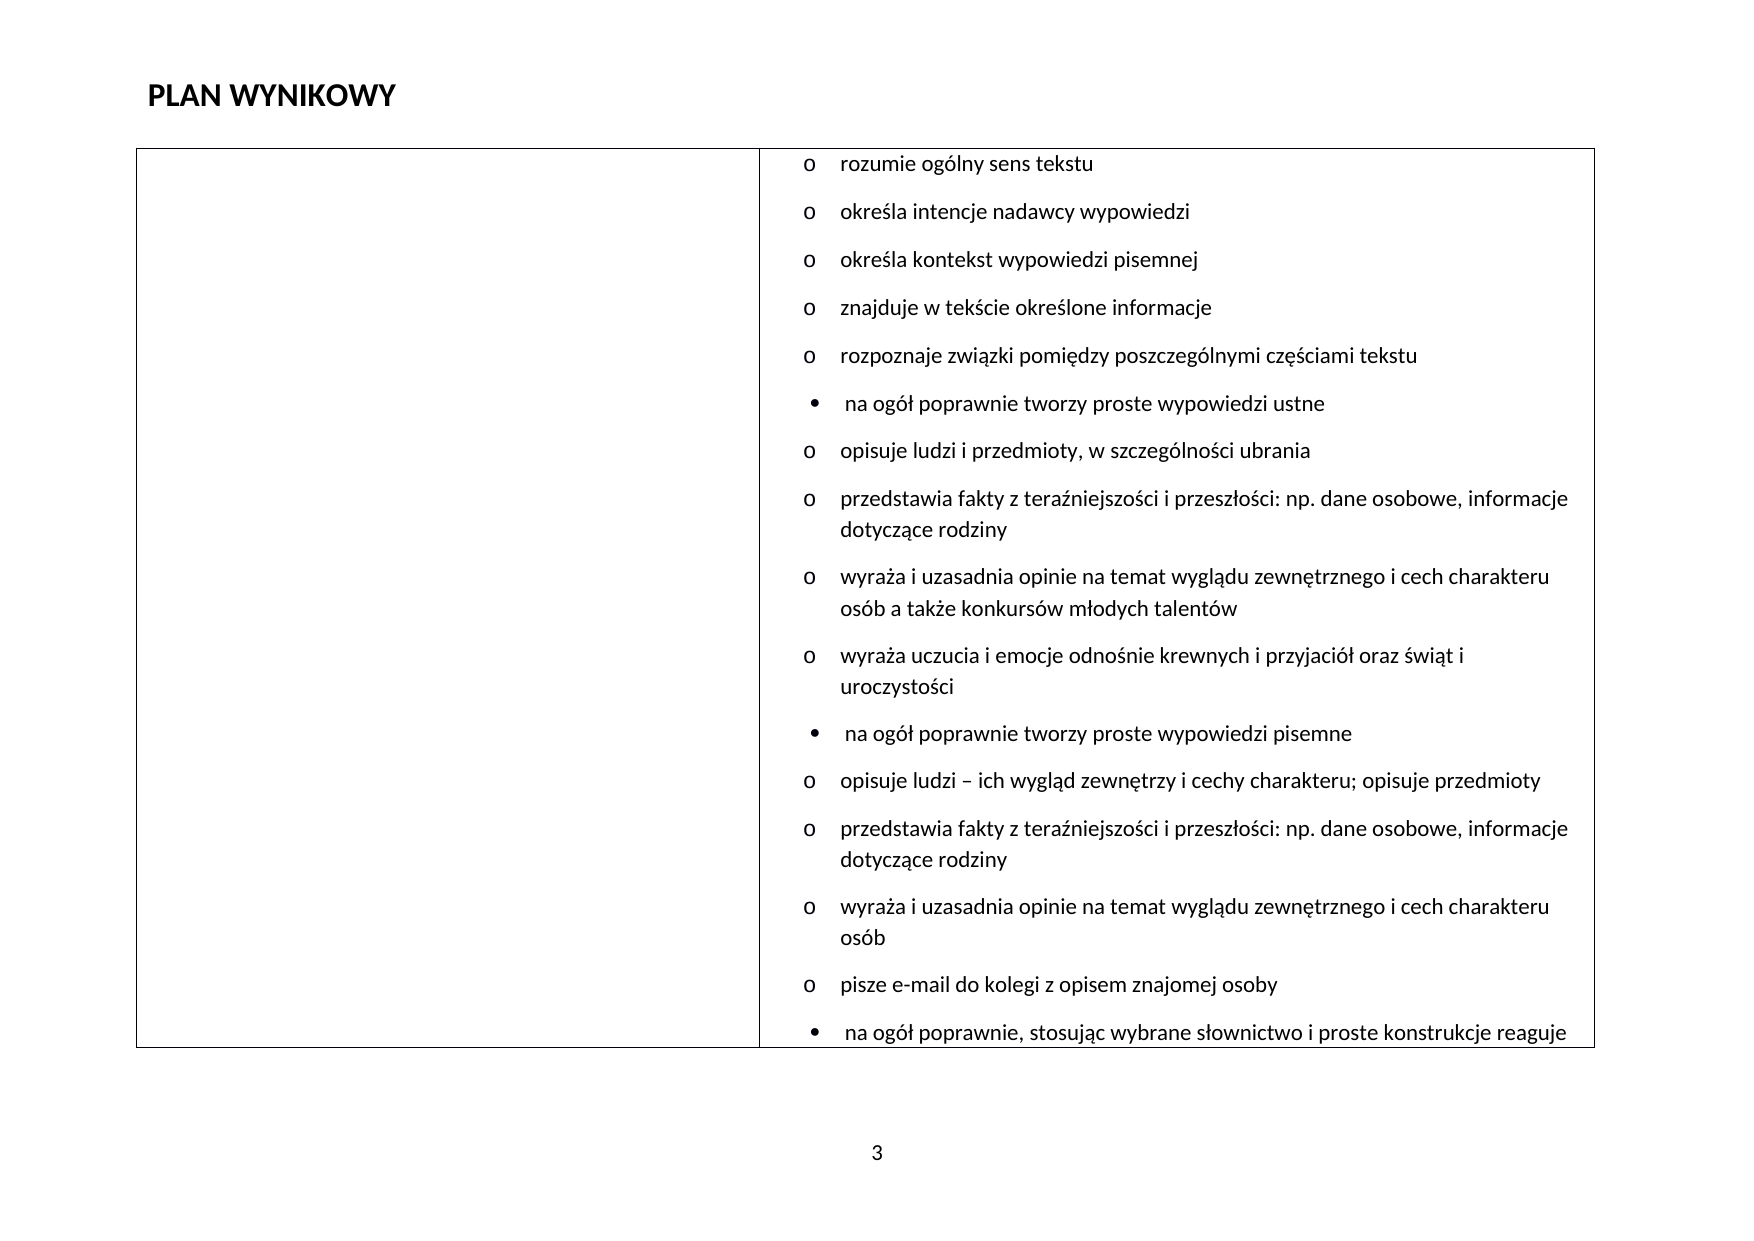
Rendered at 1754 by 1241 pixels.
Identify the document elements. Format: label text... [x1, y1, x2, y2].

table_cell [137, 149, 759, 1047]
table_cell Uczeń: rozumie większość wypowiedzi ustnych na bazie poznanego słownictwa: określa intencje nadawcy wypowiedzi określa kontekst wypowiedzi znajduje w wypowiedzi określone informacje rozumie większość tekstu czytanego na bazie poznanego słownictwa rozumie ogólny sens tekstu określa intencje nadawcy wypowiedzi określa kontekst wypowiedzi pisemnej znajduje w tekście określone informacje rozpoznaje związki pomiędzy poszczególnymi częściami tekstu na ogół poprawnie tworzy proste wypowiedzi ustne opisuje ludzi i przedmioty, w szczególności ubrania przedstawia fakty z teraźniejszości i przeszłości: np. dane osobowe, informacje dotyczące rodziny wyraża i uzasadnia opinie na temat wyglądu zewnętrznego i cech charakteru osób a także konkursów młodych talentów wyraża uczucia i emocje odnośnie krewnych i przyjaciół oraz świąt i uroczystości na ogół poprawnie tworzy proste wypowiedzi pisemne opisuje ludzi – ich wygląd zewnętrzy i cechy charakteru; opisuje przedmioty przedstawia fakty z teraźniejszości i przeszłości: np. dane osobowe, informacje dotyczące rodziny wyraża i uzasadnia opinie na temat wyglądu zewnętrznego i cech charakteru osób pisze e-mail do kolegi z opisem znajomej osoby na ogół poprawnie, stosując wybrane słownictwo i proste konstrukcje reaguje ustnie na wypowiedzi przedstawia siebie, swoich przyjaciół i członków swojej rodziny nawiązuje kontakty towarzyskie uzyskuje i przekazuje informacje i wyjaśnienia odnośnie danych osobowych, wyglądu zewnętrznego, cech charakteru, zainteresowań i umiejętności składa życzenia i gratulacje wyraża uczucia i emocje stosuje formy i zwroty grzecznościowe na ogół poprawnie, stosując wybrane słownictwo i proste konstrukcje reaguje pisemnie na wypowiedzi nawiązuje kontakty towarzyskie uzyskuje i przekazuje informacje i wyjaśnienia odnośnie danych osobowych, wyglądu zewnętrznego, cech charakteru i zainteresowań stosuje formy i zwroty grzecznościowe na ogół poprawnie przetwarza wypowiedzi przekazuje w języku angielskim informacje zawarte w materiale wizualnym przekazuje w języku polskim lub angielskim informacje sformułowane w języku angielskim przekazuje w języku angielskim informacje sformułowane w języku polskim posiada pewną wiedzę na temat krajów anglojęzycznych: np. obchodzenia świąt i uroczystości posiada pewną świadomość i wrażliwość międzykulturową stara się współpracować w grupie na ogół pomyślnie stosuje strategie komunikacyjne: np. domyślanie się znaczenia słów z kontekstu posiada pewną świadomość podobieństw i różnic między językami [760, 149, 1594, 1047]
